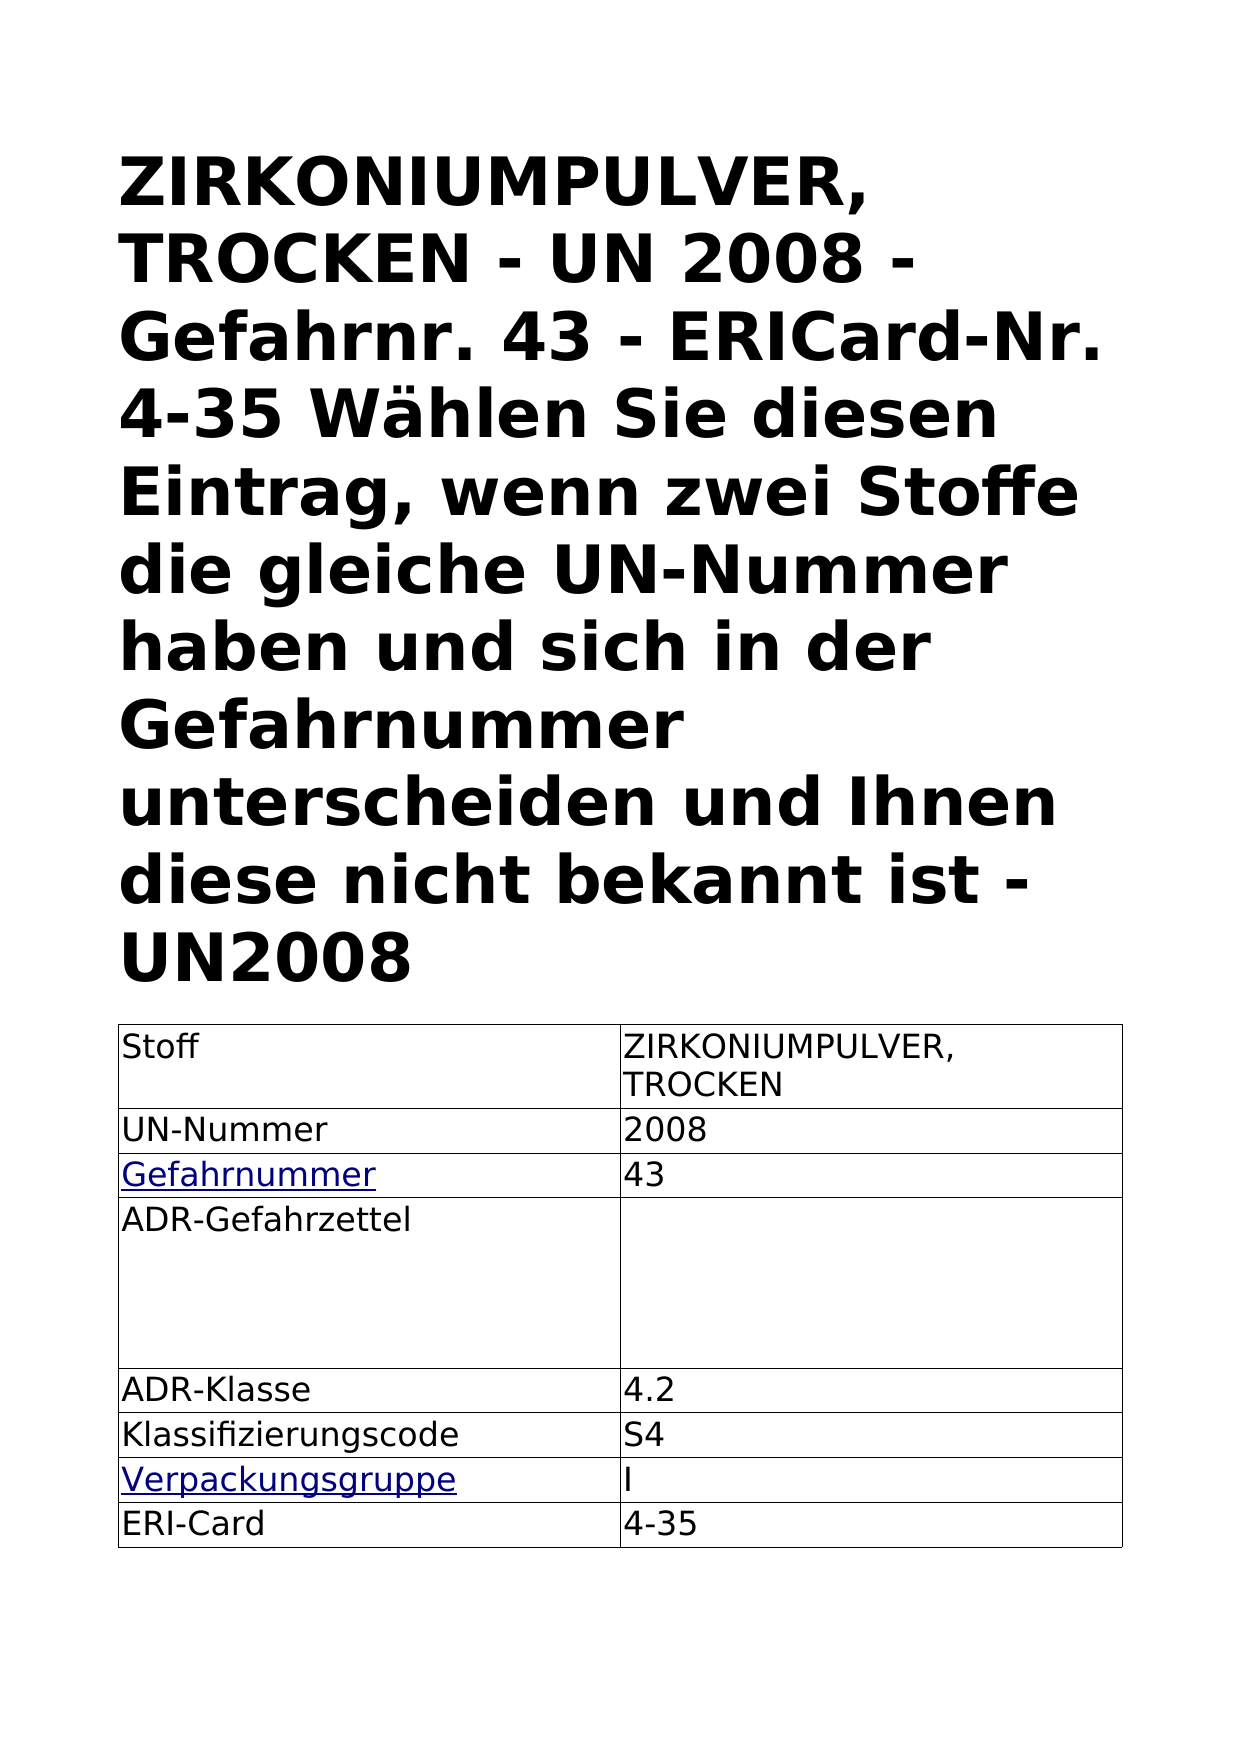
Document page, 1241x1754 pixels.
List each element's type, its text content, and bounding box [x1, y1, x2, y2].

table_cell 43 [621, 1154, 1122, 1197]
table_header Stoff [119, 1025, 620, 1108]
table_cell UN-Nummer [119, 1109, 620, 1152]
table_cell 2008 [621, 1109, 1122, 1152]
table_cell Klassifizierungscode [119, 1413, 620, 1457]
subtitle ZIRKONIUMPULVER, TROCKEN - UN 2008 - Gefahrnr. 43 - ERICard-Nr. 4-35 Wählen Sie diesen Eintrag, wenn zwei Stoffe die gleiche UN-Nummer haben und sich in der Gefahrnummer unterscheiden und Ihnen diese nicht bekannt ist - UN2008 [118, 143, 1122, 997]
table_cell I [621, 1458, 1122, 1502]
table_cell [621, 1198, 1122, 1367]
table_cell ADR-Klasse [119, 1369, 620, 1412]
table_cell ADR-Gefahrzettel [119, 1198, 620, 1367]
table_cell ERI-Card [119, 1503, 620, 1547]
table_cell 4.2 [621, 1369, 1122, 1412]
table_header ZIRKONIUMPULVER, TROCKEN [621, 1025, 1122, 1108]
table_cell Gefahrnummer [119, 1154, 620, 1197]
table_cell 4-35 [621, 1503, 1122, 1547]
table_cell S4 [621, 1413, 1122, 1457]
table_cell Verpackungsgruppe [119, 1458, 620, 1502]
